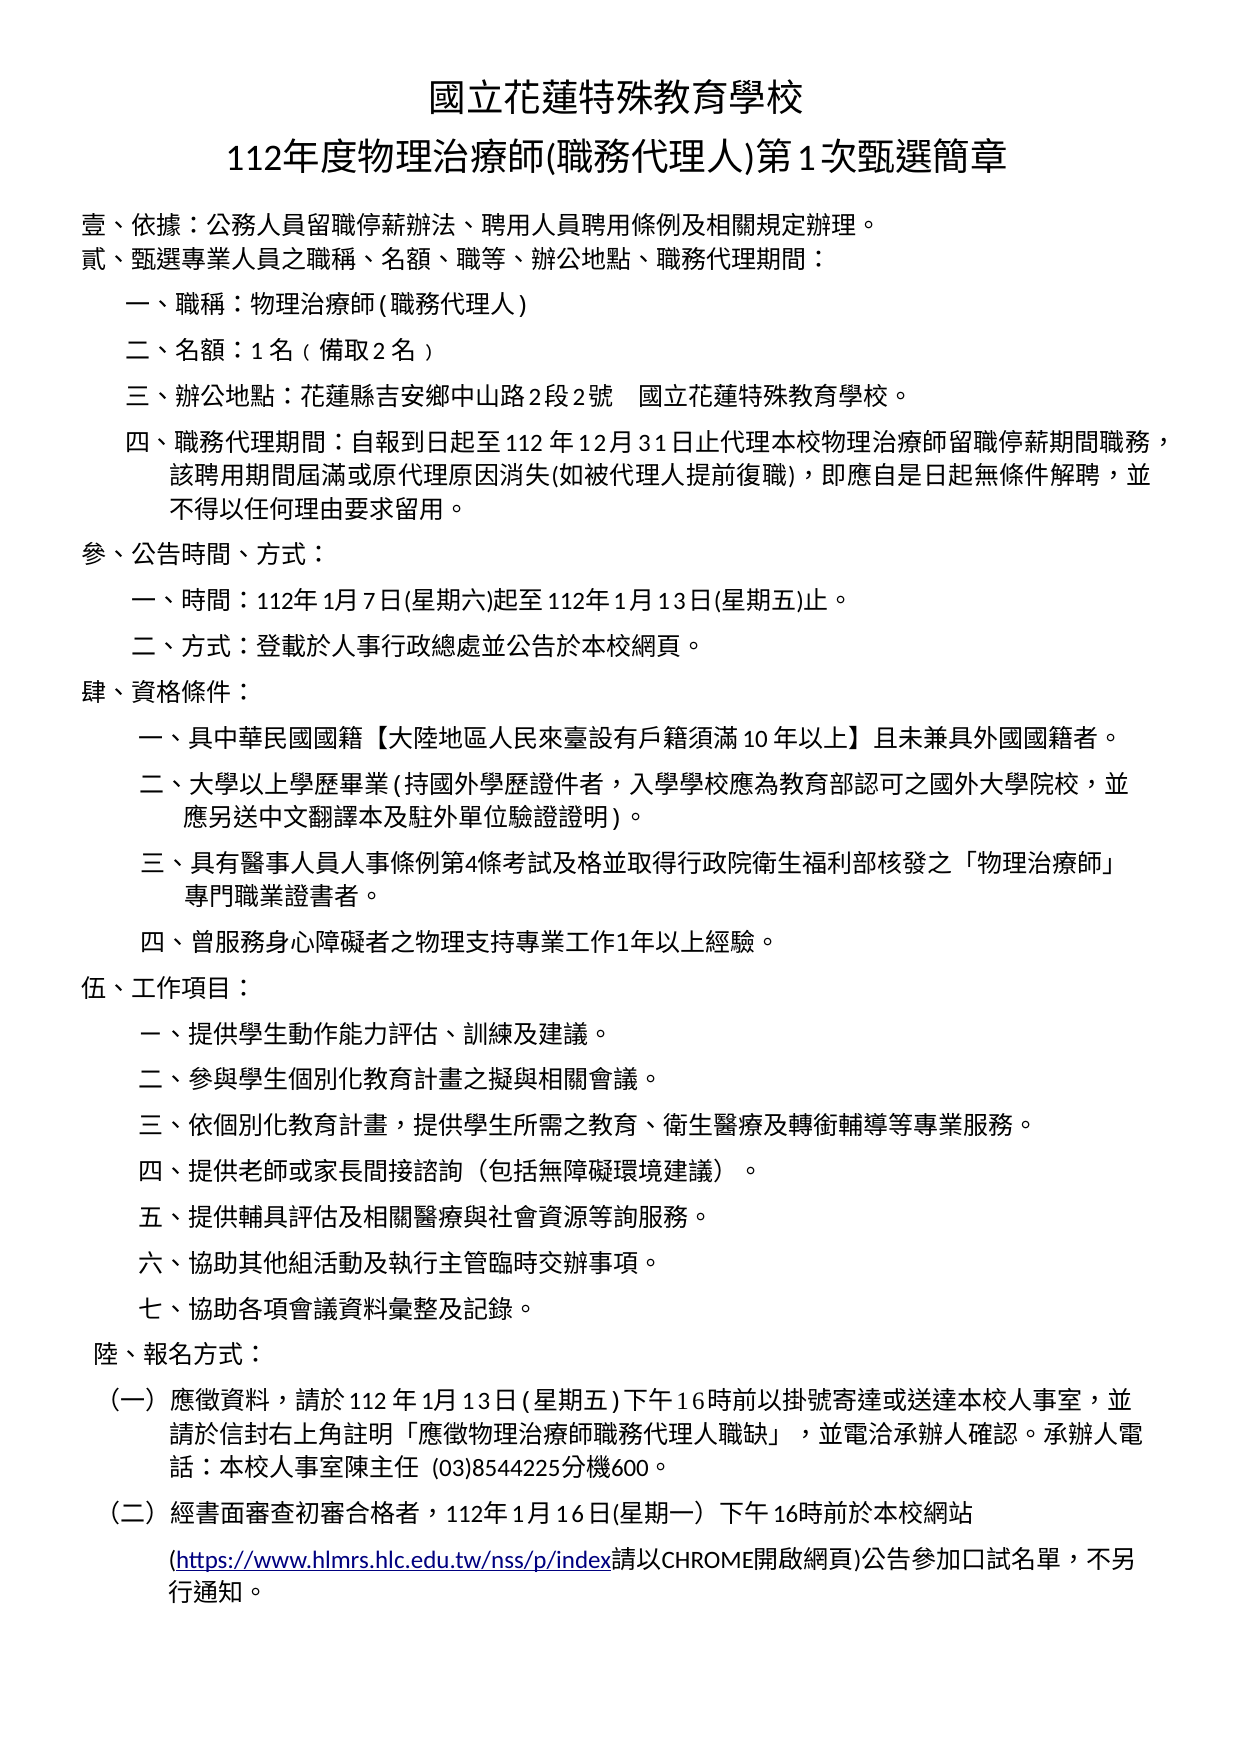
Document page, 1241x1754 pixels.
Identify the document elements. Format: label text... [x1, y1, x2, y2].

text 二、方式：登載於人事行政總處並公告於本校網頁。 [131, 629, 1152, 662]
text 七、協助各項會議資料彙整及記錄。 [139, 1291, 1152, 1325]
text 壹、依據：公務人員留職停薪辦法、聘用人員聘用條例及相關規定辦理。 [81, 205, 1152, 241]
text 四、職務代理期間：自報到日起至112年12月31日止代理本校物理治療師留職停薪期間職務，該聘用期間屆滿或原代理原因消失(如被代理人提前復職)，即應自是日起無條件解聘，並不得以任何理由要求留用。 [125, 425, 1152, 525]
text （二）經書面審查初審合格者，112年1月16日(星期一）下午16時前於本校網站 [95, 1496, 1152, 1529]
text 肆、資格條件： [81, 675, 1152, 708]
text 一、具中華民國國籍【大陸地區人民來臺設有戶籍須滿10年以上】且未兼具外國國籍者。 [139, 721, 1152, 754]
text 陸、報名方式： [93, 1337, 1152, 1371]
text 四、曾服務身心障礙者之物理支持專業工作1年以上經驗。 [81, 925, 1152, 958]
text 參、公告時間、方式： [81, 537, 1152, 571]
text 貳、甄選專業人員之職稱、名額、職等、辦公地點、職務代理期間： [81, 241, 1152, 275]
text 一、時間：112年1月7日(星期六)起至112年1月13日(星期五)止。 [131, 583, 1152, 616]
text 伍、工作項目： [81, 971, 1088, 1004]
text (https://www.hlmrs.hlc.edu.tw/nss/p/index請以CHROME開啟網頁)公告參加口試名單，不另行通知。 [168, 1541, 1152, 1608]
text 二、參與學生個別化教育計畫之擬與相關會議。 [139, 1062, 1152, 1096]
text 三、依個別化教育計畫，提供學生所需之教育、衛生醫療及轉銜輔導等專業服務。 [139, 1108, 1152, 1141]
text 五、提供輔具評估及相關醫療與社會資源等詢服務。 [139, 1200, 1152, 1233]
text 四、提供老師或家長間接諮詢（包括無障礙環境建議）。 [139, 1154, 1152, 1187]
text ㄧ、提供學生動作能力評估、訓練及建議。 [139, 1016, 1152, 1050]
text 國立花蓮特殊教育學校 [81, 74, 1152, 121]
text 二、名額：1名﹙備取2名﹚ [125, 333, 1152, 366]
text 三、辦公地點：花蓮縣吉安鄉中山路2段2號 國立花蓮特殊教育學校。 [125, 379, 1152, 412]
text 112年度物理治療師(職務代理人)第1次甄選簡章 [81, 133, 1152, 180]
text （一）應徵資料，請於112年1月13日(星期五)下午16時前以掛號寄達或送達本校人事室，並請於信封右上角註明「應徵物理治療師職務代理人職缺」，並電洽承辦人確認。承辦人電話：本校人事室陳主任 (03)8544225分機600。 [95, 1383, 1152, 1483]
text 三、具有醫事人員人事條例第4條考試及格並取得行政院衛生福利部核發之「物理治療師」專門職業證書者。 [140, 846, 1152, 912]
text 六、協助其他組活動及執行主管臨時交辦事項。 [139, 1246, 1152, 1279]
text 二、大學以上學歷畢業(持國外學歷證件者，入學學校應為教育部認可之國外大學院校，並應另送中文翻譯本及駐外單位驗證證明)。 [139, 766, 1152, 833]
text 一、職稱：物理治療師(職務代理人) [125, 287, 1152, 321]
